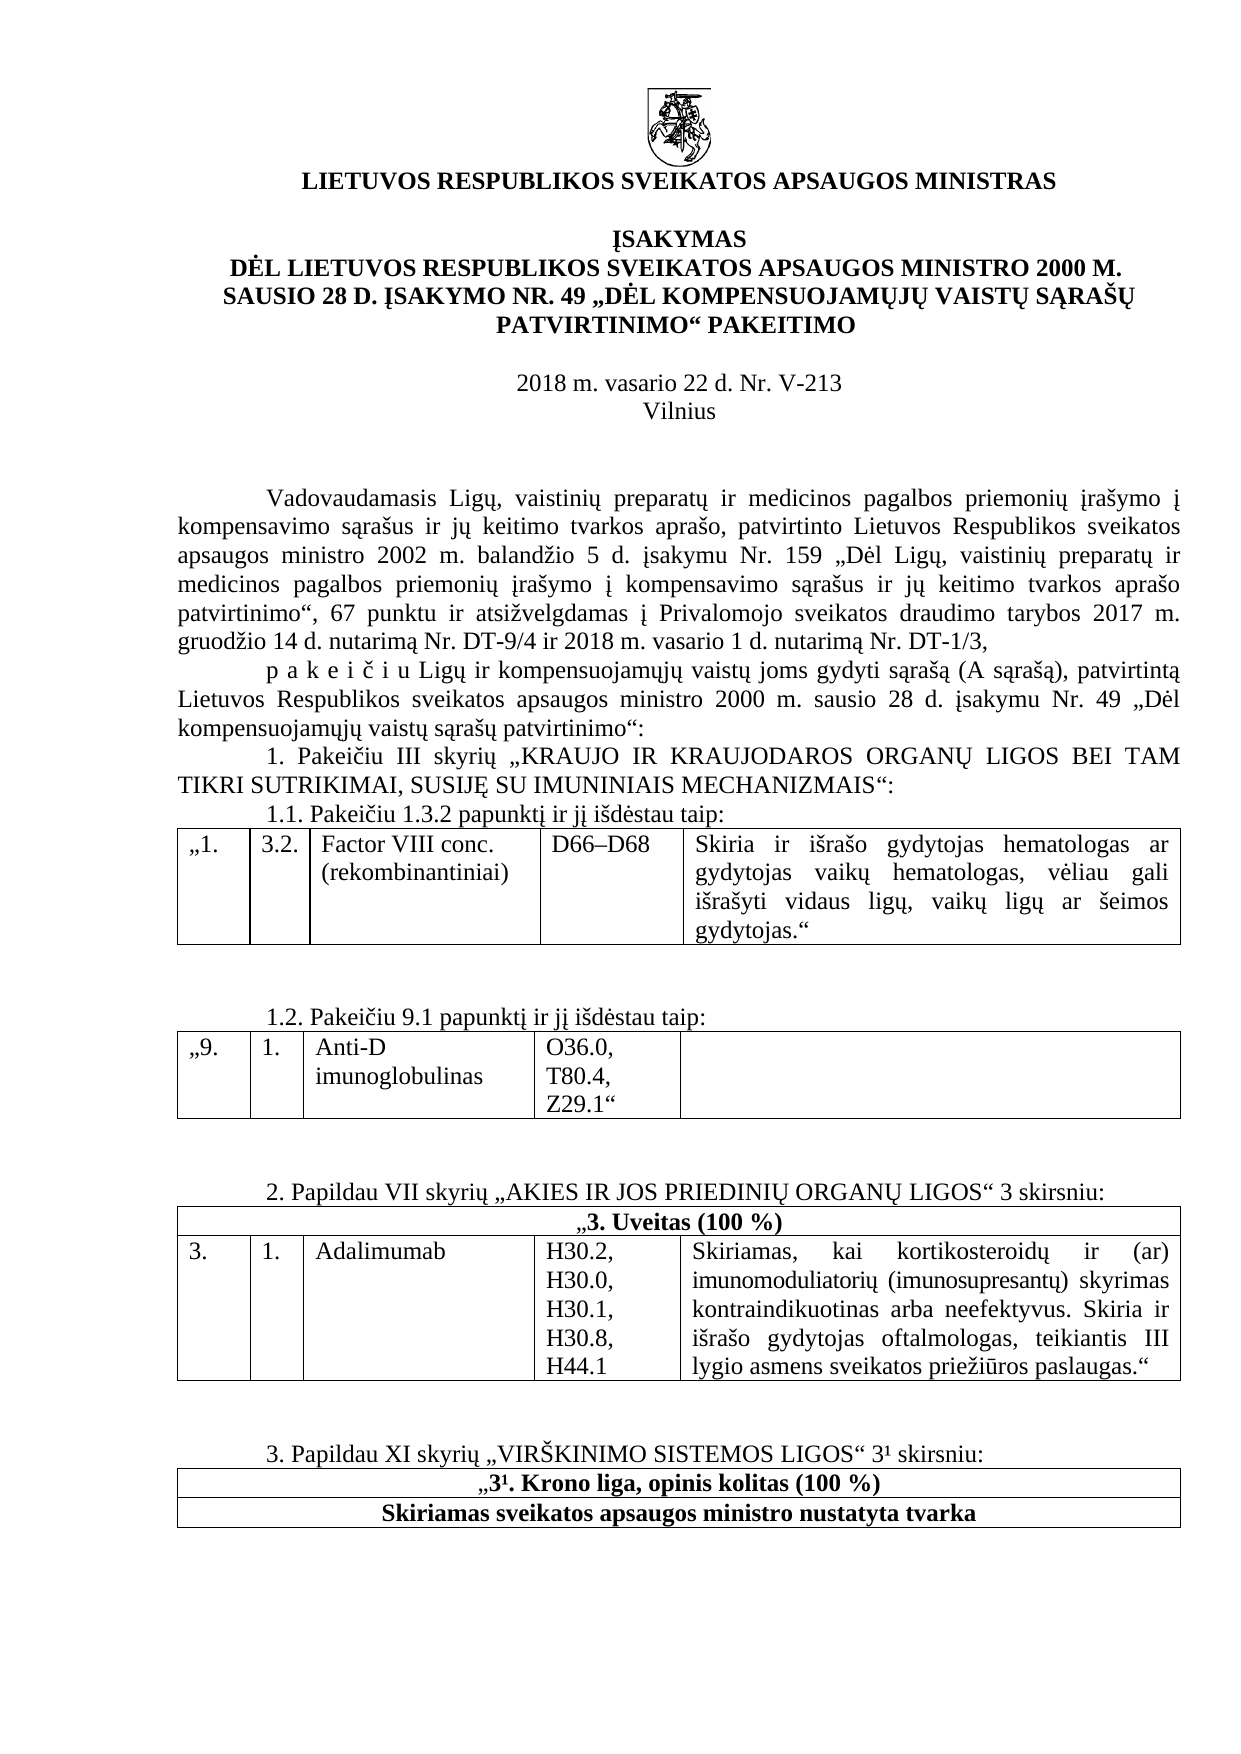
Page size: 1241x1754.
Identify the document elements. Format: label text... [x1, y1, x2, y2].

text LIETUVOS RESPUBLIKOS SVEIKATOS APSAUGOS MINISTRAS [177, 166, 1181, 195]
table_header 3.2. [251, 829, 309, 944]
text 2018 m. vasario 22 d. Nr. V-213 [177, 368, 1181, 396]
table_cell H30.2, H30.0, H30.1, H30.8, H44.1 [535, 1236, 680, 1380]
table_header „3¹. Krono liga, opinis kolitas (100 %) [178, 1469, 1180, 1497]
text DĖL LIETUVOS RESPUBLIKOS SVEIKATOS APSAUGOS MINISTRO 2000 M. [177, 253, 1181, 281]
text 1.2. Pakeičiu 9.1 papunktį ir jį išdėstau taip: [177, 1002, 1181, 1031]
text 2. Papildau VII skyrių „AKIES IR JOS PRIEDINIŲ ORGANŲ LIGOS“ 3 skirsniu: [177, 1177, 1181, 1206]
text p a k e i č i u Ligų ir kompensuojamųjų vaistų joms gydyti sąrašą (A sąrašą), patvirtintą Lietuvos Respublikos sveikatos apsaugos ministro 2000 m. sausio 28 d. įsakymu Nr. 49 „Dėl kompensuojamųjų vaistų sąrašų patvirtinimo“: [177, 655, 1181, 741]
text 1. Pakeičiu III skyrių „KRAUJO IR KRAUJODAROS ORGANŲ LIGOS BEI TAM TIKRI SUTRIKIMAI, SUSIJĘ SU IMUNINIAIS MECHANIZMAIS“: [177, 741, 1181, 799]
text ĮSAKYMAS [177, 224, 1181, 253]
text 3. Papildau XI skyrių „VIRŠKINIMO SISTEMOS LIGOS“ 3¹ skirsniu: [177, 1439, 1181, 1467]
table_cell 1. [251, 1236, 303, 1380]
table_cell 3. [178, 1236, 250, 1380]
table_cell Adalimumab [304, 1236, 534, 1380]
table_header Factor VIII conc. (rekombinantiniai) [311, 829, 540, 944]
text Vadovaudamasis Ligų, vaistinių preparatų ir medicinos pagalbos priemonių įrašymo į kompensavimo sąrašus ir jų keitimo tvarkos aprašo, patvirtinto Lietuvos Respublikos sveikatos apsaugos ministro 2002 m. balandžio 5 d. įsakymu Nr. 159 „Dėl Ligų, vaistinių preparatų ir medicinos pagalbos priemonių įrašymo į kompensavimo sąrašus ir jų keitimo tvarkos aprašo patvirtinimo“, 67 punktu ir atsižvelgdamas į Privalomojo sveikatos draudimo tarybos 2017 m. gruodžio 14 d. nutarimą Nr. DT-9/4 ir 2018 m. vasario 1 d. nutarimą Nr. DT-1/3, [177, 483, 1181, 655]
table_header [681, 1032, 1180, 1118]
table_header „9. [178, 1032, 250, 1118]
table_header „1. [178, 829, 249, 944]
table_header Skiria ir išrašo gydytojas hematologas ar gydytojas vaikų hematologas, vėliau gali išrašyti vidaus ligų, vaikų ligų ar šeimos gydytojas.“ [684, 829, 1180, 944]
table_header Anti-D imunoglobulinas [304, 1032, 534, 1118]
text Vilnius [177, 396, 1181, 425]
table_header „3. Uveitas (100 %) [178, 1207, 1180, 1235]
table_header O36.0, T80.4, Z29.1“ [535, 1032, 680, 1118]
table_cell Skiriamas, kai kortikosteroidų ir (ar) imunomoduliatorių (imunosupresantų) skyrimas kontraindikuotinas arba neefektyvus. Skiria ir išrašo gydytojas oftalmologas, teikiantis III lygio asmens sveikatos priežiūros paslaugas.“ [681, 1236, 1180, 1380]
text SAUSIO 28 D. ĮSAKYMO NR. 49 „DĖL KOMPENSUOJAMŲJŲ VAISTŲ SĄRAŠŲ PATVIRTINIMO“ PAKEITIMO [177, 281, 1181, 339]
text 1.1. Pakeičiu 1.3.2 papunktį ir jį išdėstau taip: [177, 799, 1181, 828]
table_cell Skiriamas sveikatos apsaugos ministro nustatyta tvarka [178, 1498, 1180, 1527]
table_header D66–D68 [541, 829, 683, 944]
table_header 1. [251, 1032, 303, 1118]
